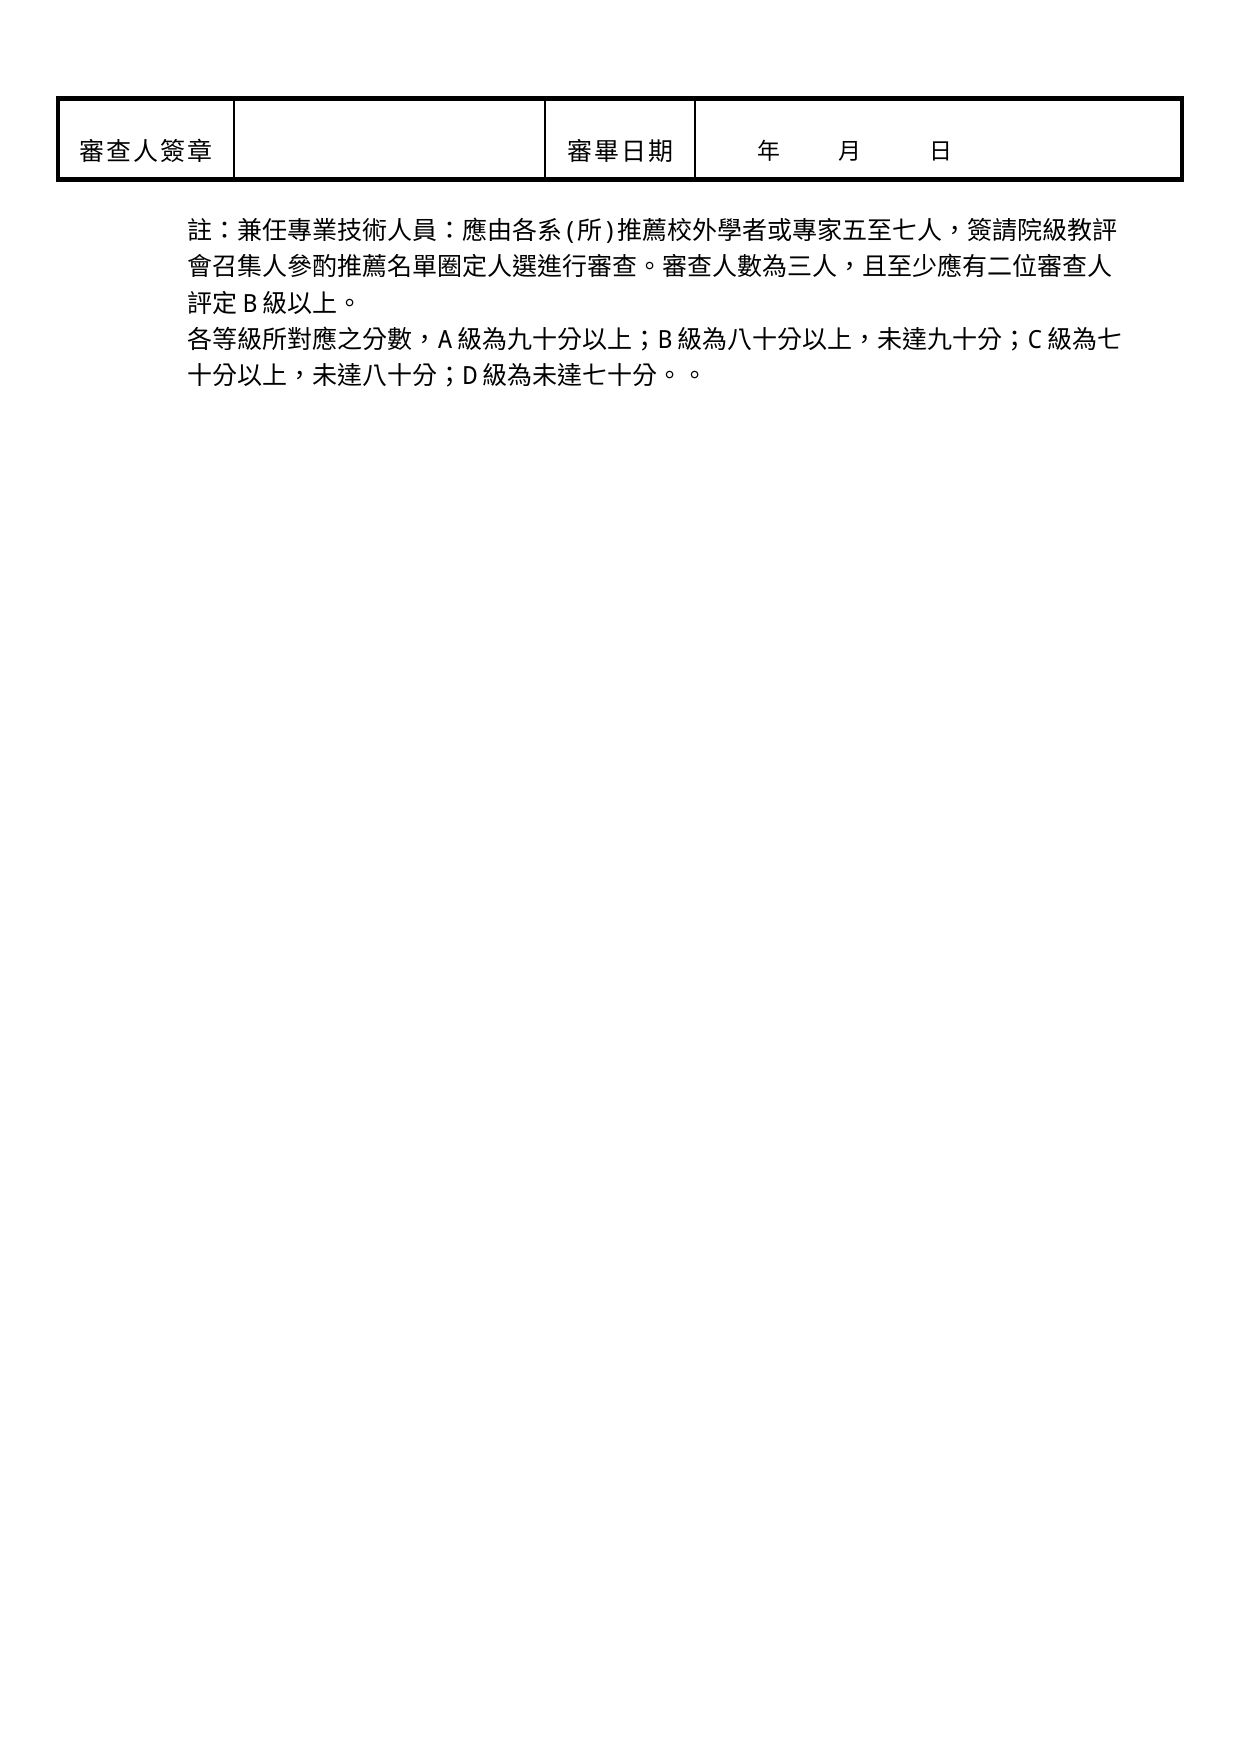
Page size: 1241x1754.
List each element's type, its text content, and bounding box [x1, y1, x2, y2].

table_cell [235, 101, 544, 177]
table_cell 年 月 日 [696, 101, 1180, 177]
table_cell 審查人簽章 [60, 101, 233, 177]
text 註：兼任專業技術人員：應由各系(所)推薦校外學者或專家五至七人，簽請院級教評會召集人參酌推薦名單圈定人選進行審查。審查人數為三人，且至少應有二位審查人評定B級以上。 [187, 211, 1128, 319]
text 各等級所對應之分數，A級為九十分以上；B級為八十分以上，未達九十分；C級為七十分以上，未達八十分；D級為未達七十分。。 [187, 319, 1128, 392]
table_cell 審畢日期 [546, 101, 694, 177]
